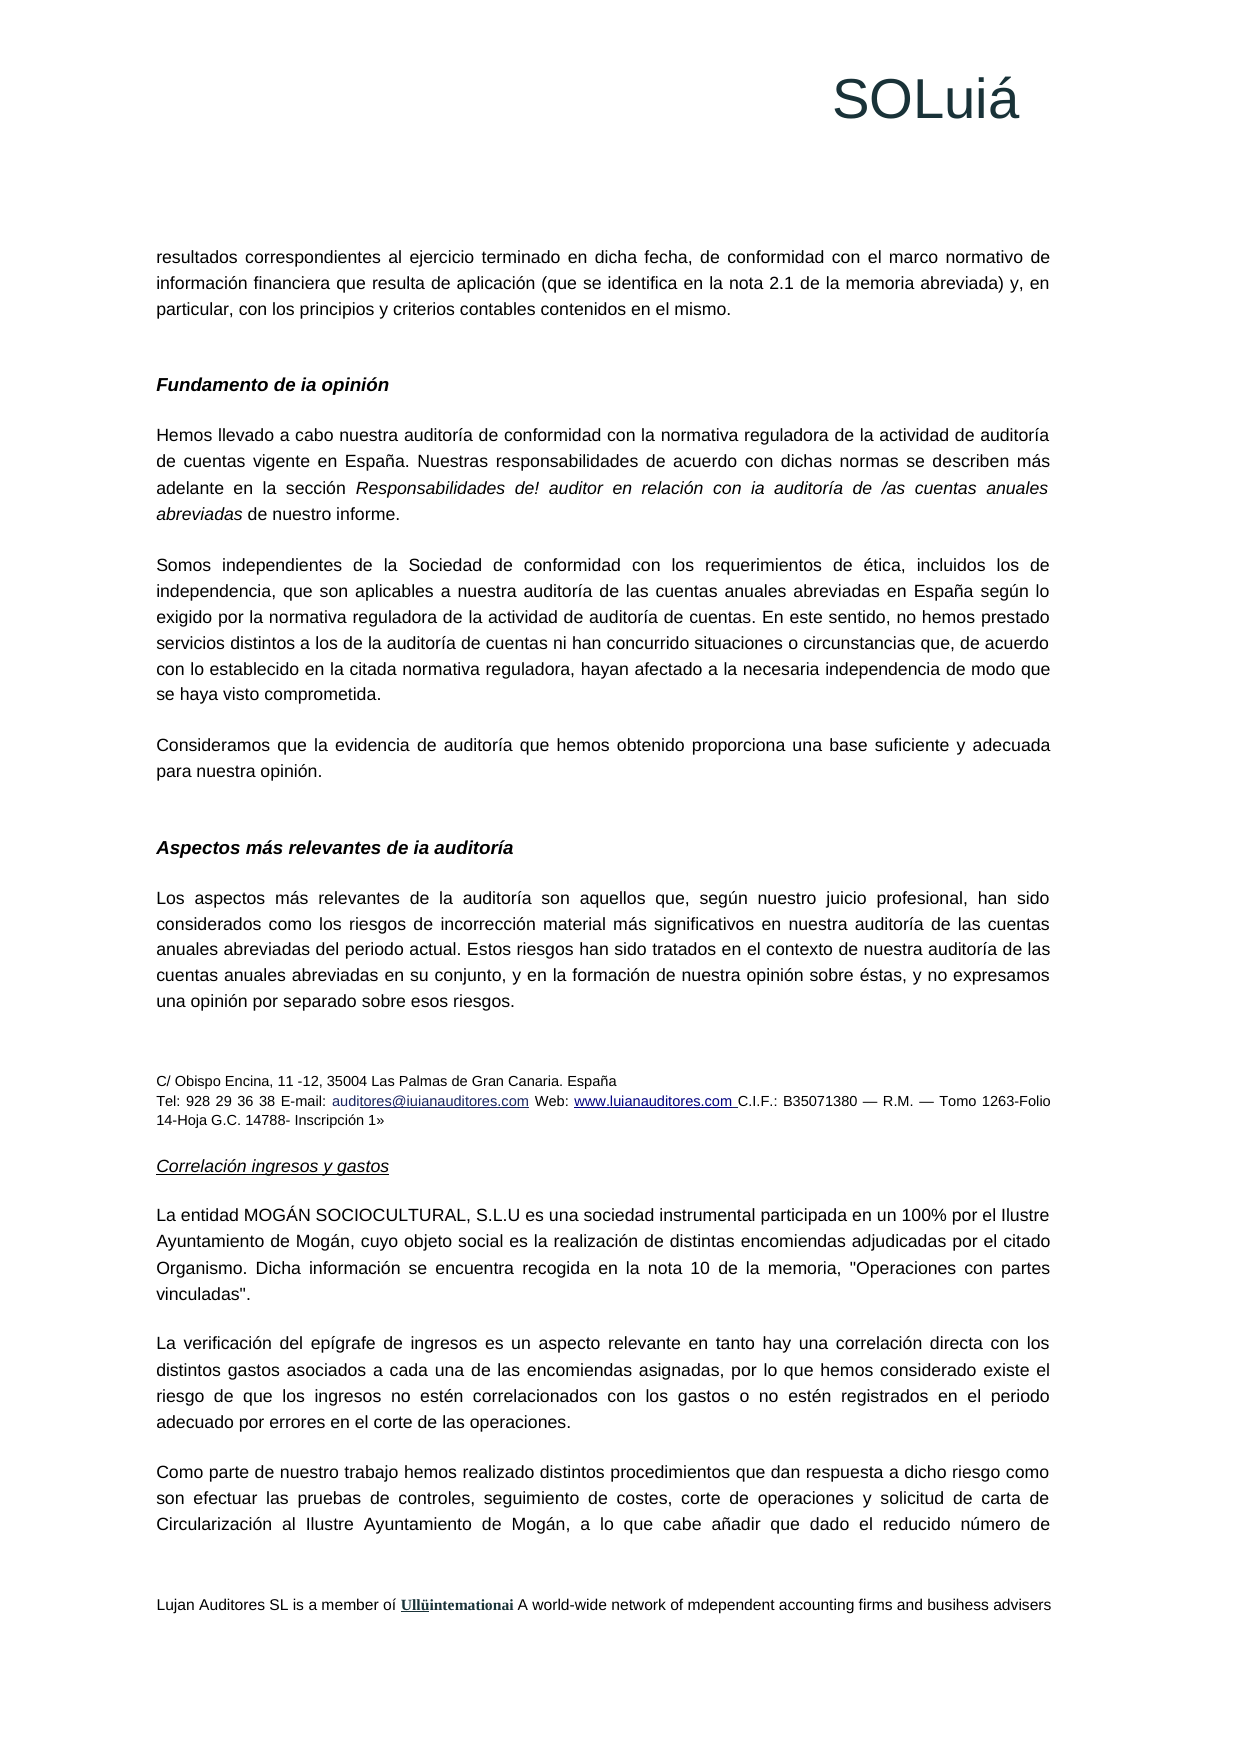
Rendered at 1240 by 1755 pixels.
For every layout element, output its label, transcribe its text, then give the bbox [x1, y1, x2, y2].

text Correlación ingresos y gastos [156, 1156, 1051, 1176]
text Como parte de nuestro trabajo hemos realizado distintos procedimientos que dan respuesta a dicho riesgo como son efectuar las pruebas de controles, seguimiento de costes, corte de operaciones y solicitud de carta de Circularización al Ilustre Ayuntamiento de Mogán, a lo que cabe añadir que dado el reducido número de [156, 1462, 1051, 1534]
text Somos independientes de la Sociedad de conformidad con los requerimientos de ética, incluidos los de independencia, que son aplicables a nuestra auditoría de las cuentas anuales abreviadas en España según lo exigido por la normativa reguladora de la actividad de auditoría de cuentas. En este sentido, no hemos prestado servicios distintos a los de la auditoría de cuentas ni han concurrido situaciones o circunstancias que, de acuerdo con lo establecido en la citada normativa reguladora, hayan afectado a la necesaria independencia de modo que se haya visto comprometida. [156, 555, 1051, 704]
text Consideramos que la evidencia de auditoría que hemos obtenido proporciona una base suficiente y adecuada para nuestra opinión. [156, 735, 1051, 781]
text C/ Obispo Encina, 11 -12, 35004 Las Palmas de Gran Canaria. España [156, 1073, 1051, 1090]
text Tel: 928 29 36 38 E-mail: auditores@iuianauditores.com Web: www.luianauditores.com C.I.F.: B35071380 — R.M. — Tomo 1263-Folio 14-Hoja G.C. 14788- Inscripción 1» [156, 1092, 1051, 1128]
text Los aspectos más relevantes de la auditoría son aquellos que, según nuestro juicio profesional, han sido considerados como los riesgos de incorrección material más significativos en nuestra auditoría de las cuentas anuales abreviadas del periodo actual. Estos riesgos han sido tratados en el contexto de nuestra auditoría de las cuentas anuales abreviadas en su conjunto, y en la formación de nuestra opinión sobre éstas, y no expresamos una opinión por separado sobre esos riesgos. [156, 887, 1051, 1011]
text resultados correspondientes al ejercicio terminado en dicha fecha, de conformidad con el marco normativo de información financiera que resulta de aplicación (que se identifica en la nota 2.1 de la memoria abreviada) y, en particular, con los principios y criterios contables contenidos en el mismo. [156, 247, 1051, 319]
text La verificación del epígrafe de ingresos es un aspecto relevante en tanto hay una correlación directa con los distintos gastos asociados a cada una de las encomiendas asignadas, por lo que hemos considerado existe el riesgo de que los ingresos no estén correlacionados con los gastos o no estén registrados en el periodo adecuado por errores en el corte de las operaciones. [156, 1333, 1051, 1433]
subtitle Fundamento de ia opinión [156, 374, 1051, 396]
text Hemos llevado a cabo nuestra auditoría de conformidad con la normativa reguladora de la actividad de auditoría de cuentas vigente en España. Nuestras responsabilidades de acuerdo con dichas normas se describen más adelante en la sección Responsabilidades de! auditor en relación con ia auditoría de /as cuentas anuales abreviadas de nuestro informe. [156, 425, 1051, 524]
subtitle Aspectos más relevantes de ia auditoría [156, 837, 1051, 858]
text La entidad MOGÁN SOCIOCULTURAL, S.L.U es una sociedad instrumental participada en un 100% por el Ilustre Ayuntamiento de Mogán, cuyo objeto social es la realización de distintas encomiendas adjudicadas por el citado Organismo. Dicha información se encuentra recogida en la nota 10 de la memoria, "Operaciones con partes vinculadas". [156, 1205, 1051, 1304]
